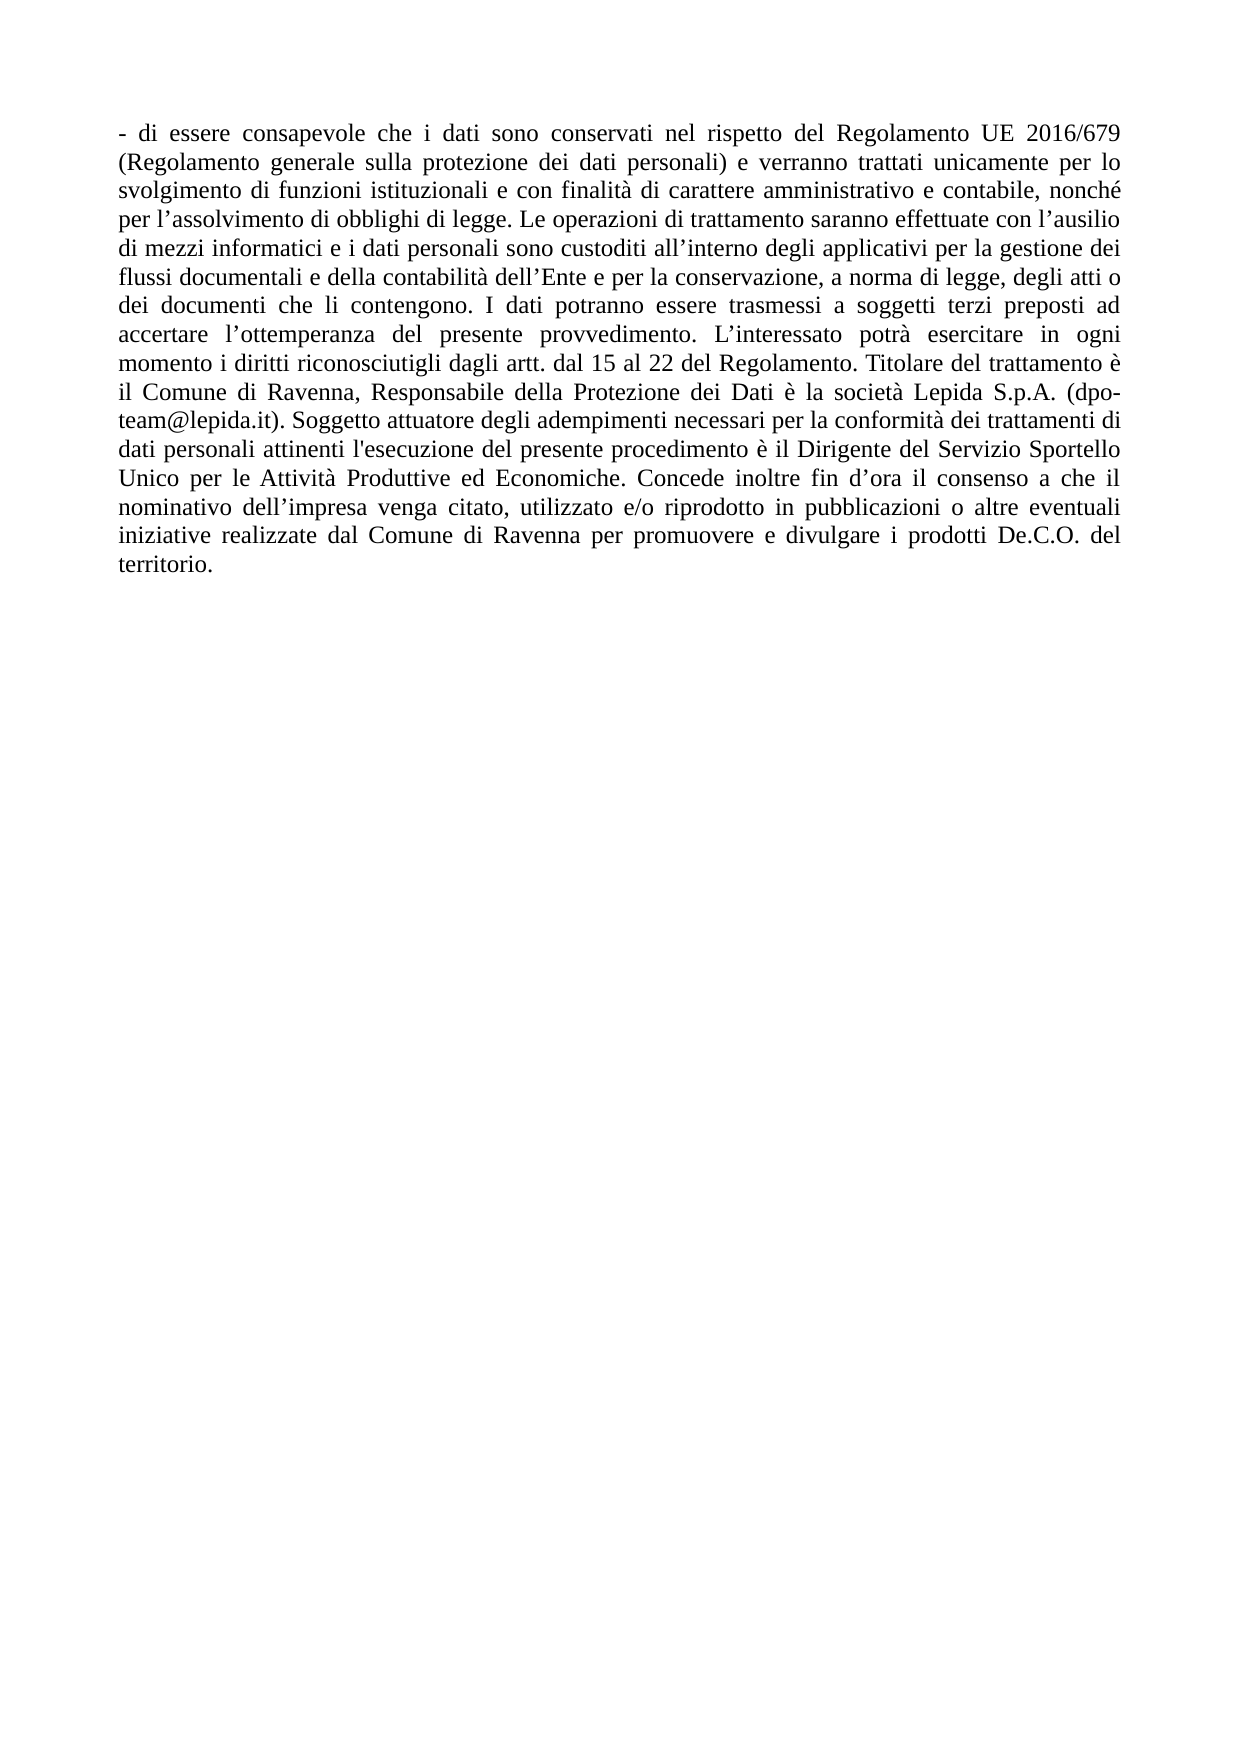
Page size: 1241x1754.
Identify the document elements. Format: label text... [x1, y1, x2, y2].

text - di essere consapevole che i dati sono conservati nel rispetto del Regolamento UE 2016/679 (Regolamento generale sulla protezione dei dati personali) e verranno trattati unicamente per lo svolgimento di funzioni istituzionali e con finalità di carattere amministrativo e contabile, nonché per l’assolvimento di obblighi di legge. Le operazioni di trattamento saranno effettuate con l’ausilio di mezzi informatici e i dati personali sono custoditi all’interno degli applicativi per la gestione dei flussi documentali e della contabilità dell’Ente e per la conservazione, a norma di legge, degli atti o dei documenti che li contengono. I dati potranno essere trasmessi a soggetti terzi preposti ad accertare l’ottemperanza del presente provvedimento. L’interessato potrà esercitare in ogni momento i diritti riconosciutigli dagli artt. dal 15 al 22 del Regolamento. Titolare del trattamento è il Comune di Ravenna, Responsabile della Protezione dei Dati è la società Lepida S.p.A. (dpo-team@lepida.it). Soggetto attuatore degli adempimenti necessari per la conformità dei trattamenti di dati personali attinenti l'esecuzione del presente procedimento è il Dirigente del Servizio Sportello Unico per le Attività Produttive ed Economiche. Concede inoltre fin d’ora il consenso a che il nominativo dell’impresa venga citato, utilizzato e/o riprodotto in pubblicazioni o altre eventuali iniziative realizzate dal Comune di Ravenna per promuovere e divulgare i prodotti De.C.O. del territorio. [118, 118, 1122, 578]
